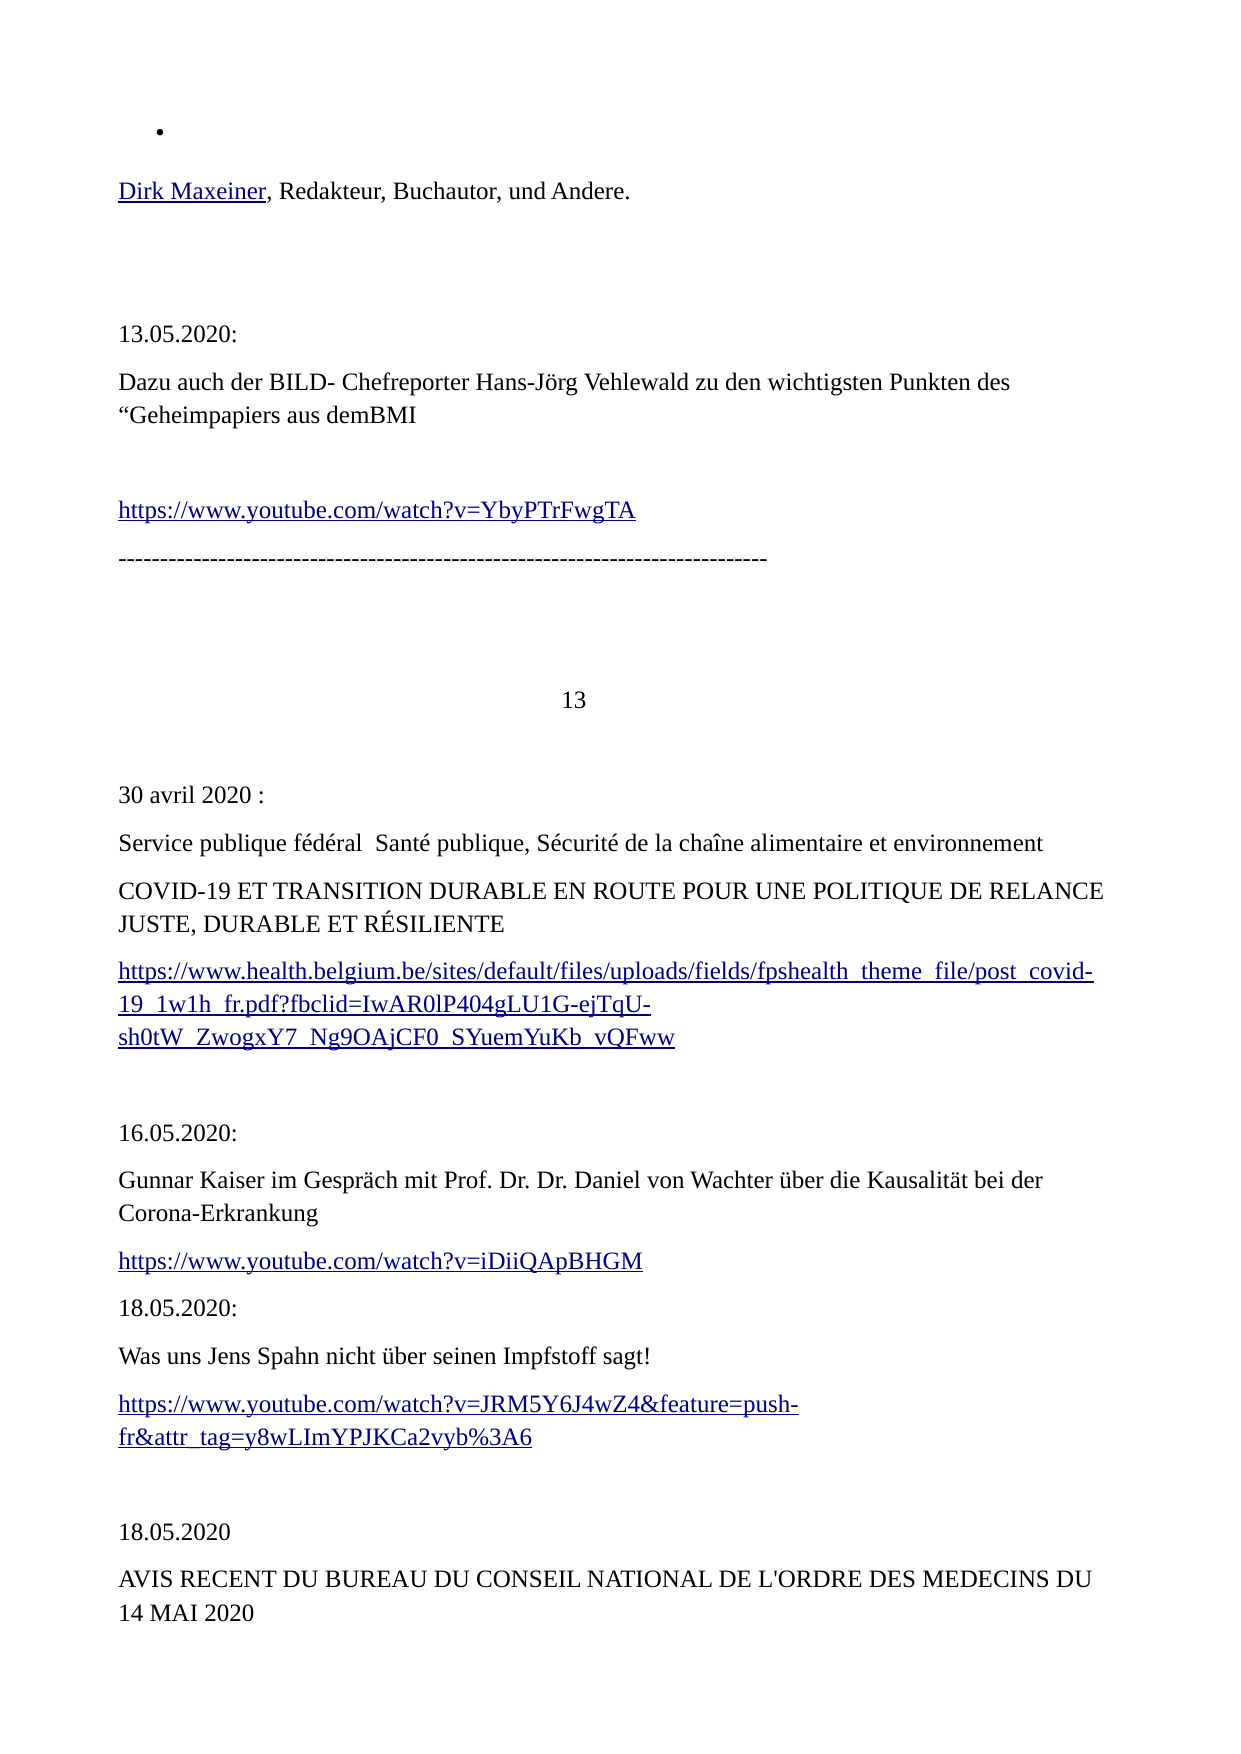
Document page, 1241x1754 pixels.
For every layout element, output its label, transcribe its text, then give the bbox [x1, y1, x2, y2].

text 18.05.2020 [118, 1517, 1122, 1546]
text ------------------------------------------------------------------------------ [118, 543, 1122, 571]
text 13 [118, 685, 1122, 714]
text Was uns Jens Spahn nicht über seinen Impfstoff sagt! [118, 1341, 1122, 1370]
text 30 avril 2020 : [118, 781, 1122, 809]
text https://www.youtube.com/watch?v=YbyPTrFwgTA [118, 495, 1122, 524]
text Service publique fédéral Santé publique, Sécurité de la chaîne alimentaire et environnement [118, 828, 1122, 857]
text COVID-19 ET TRANSITION DURABLE EN ROUTE POUR UNE POLITIQUE DE RELANCE JUSTE, DURABLE ET RÉSILIENTE [118, 876, 1122, 938]
text Dazu auch der BILD- Chefreporter Hans-Jörg Vehlewald zu den wichtigsten Punkten des “Geheimpapiers aus demBMI [118, 367, 1122, 428]
text 13.05.2020: [118, 319, 1122, 348]
text Dirk Maxeiner, Redakteur, Buchautor, und Andere. [118, 176, 1122, 205]
text https://www.youtube.com/watch?v=iDiiQApBHGM [118, 1246, 1122, 1275]
text https://www.health.belgium.be/sites/default/files/uploads/fields/fpshealth_theme_file/post_covid-19_1w1h_fr.pdf?fbclid=IwAR0lP404gLU1G-ejTqU-sh0tW_ZwogxY7_Ng9OAjCF0_SYuemYuKb_vQFww [118, 956, 1122, 1051]
text 16.05.2020: [118, 1118, 1122, 1146]
text AVIS RECENT DU BUREAU DU CONSEIL NATIONAL DE L'ORDRE DES MEDECINS DU 14 MAI 2020 [118, 1564, 1122, 1626]
text 18.05.2020: [118, 1293, 1122, 1322]
text Gunnar Kaiser im Gespräch mit Prof. Dr. Dr. Daniel von Wachter über die Kausalität bei der Corona-Erkrankung [118, 1165, 1122, 1227]
text https://www.youtube.com/watch?v=JRM5Y6J4wZ4&feature=push-fr&attr_tag=y8wLImYPJKCa2vyb%3A6 [118, 1389, 1122, 1451]
